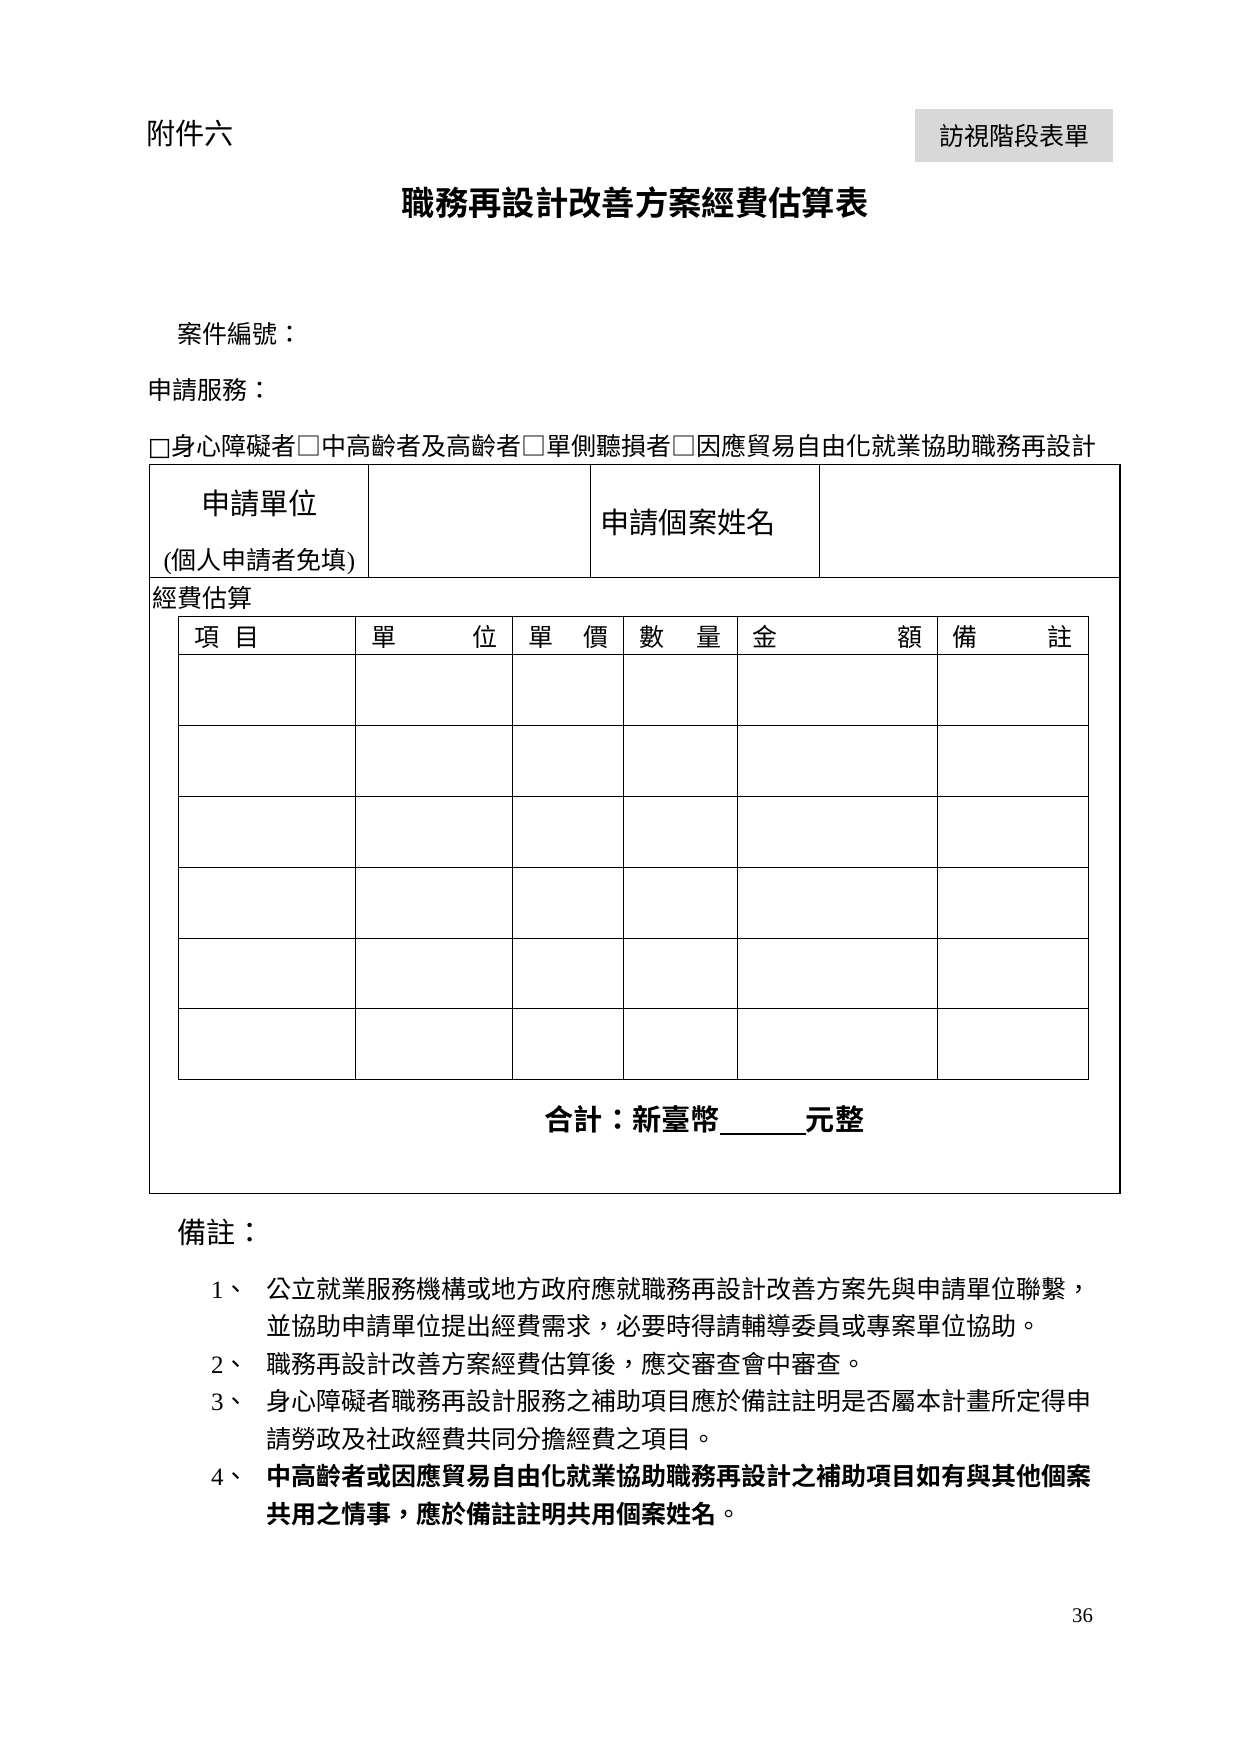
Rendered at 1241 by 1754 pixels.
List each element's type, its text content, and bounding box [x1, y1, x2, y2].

table_header [369, 465, 590, 577]
table_cell [624, 939, 737, 1008]
table_cell [738, 726, 937, 796]
table_header 單位 [356, 617, 512, 654]
list 身心障礙者職務再設計服務之補助項目應於備註註明是否屬本計畫所定得申請勞政及社政經費共同分擔經費之項目。 [211, 1381, 1092, 1456]
table_cell [179, 1009, 355, 1079]
text □身心障礙者□中高齡者及高齡者□單側聽損者□因應貿易自由化就業協助職務再設計 [148, 426, 1107, 463]
table_header 數量 [624, 617, 737, 654]
table_cell [356, 655, 512, 725]
table_header [820, 465, 1119, 577]
table_cell [356, 1009, 512, 1079]
table_header 申請個案姓名 [591, 465, 819, 577]
table_cell [179, 939, 355, 1008]
table_cell [179, 726, 355, 796]
table_header 單價 [513, 617, 623, 654]
text 申請服務： [148, 370, 1092, 407]
table_cell 經費估算 合計：新臺幣 元整 [150, 578, 1119, 1193]
table_cell [938, 939, 1088, 1008]
table_cell [938, 797, 1088, 867]
table_cell [938, 655, 1088, 725]
table_cell [738, 655, 937, 725]
table_cell [624, 726, 737, 796]
table_cell [356, 939, 512, 1008]
list 公立就業服務機構或地方政府應就職務再設計改善方案先與申請單位聯繫，並協助申請單位提出經費需求，必要時得請輔導委員或專案單位協助。 [211, 1269, 1092, 1344]
table_cell [179, 868, 355, 937]
table_cell [356, 868, 512, 937]
table_cell [738, 797, 937, 867]
table_cell [513, 726, 623, 796]
table_cell [513, 1009, 623, 1079]
table_cell [738, 1009, 937, 1079]
table_cell [624, 655, 737, 725]
table_cell [356, 797, 512, 867]
list 中高齡者或因應貿易自由化就業協助職務再設計之補助項目如有與其他個案共用之情事，應於備註註明共用個案姓名。 [211, 1456, 1092, 1531]
table_cell [624, 1009, 737, 1079]
table_header 備註 [938, 617, 1088, 654]
table_cell [738, 868, 937, 937]
text 案件編號： [177, 313, 1092, 351]
table_cell [624, 797, 737, 867]
table_cell [938, 868, 1088, 937]
text 訪視階段表單 [931, 117, 1097, 153]
table_cell [513, 939, 623, 1008]
text 備註： [177, 1194, 1092, 1269]
list 職務再設計改善方案經費估算後，應交審查會中審查。 [211, 1344, 1092, 1381]
table_header 金額 [738, 617, 937, 654]
text 附件六 [129, 111, 251, 153]
table_cell [624, 868, 737, 937]
table_cell [356, 726, 512, 796]
table_cell [938, 1009, 1088, 1079]
table_cell [938, 726, 1088, 796]
table_cell [513, 868, 623, 937]
table_cell [179, 797, 355, 867]
table_cell [513, 655, 623, 725]
table_cell [513, 797, 623, 867]
table_header 項目 [179, 617, 355, 654]
table_cell [179, 655, 355, 725]
text 職務再設計改善方案經費估算表 [177, 163, 1092, 238]
table_cell [738, 939, 937, 1008]
table_header 申請單位 (個人申請者免填) [150, 465, 368, 577]
